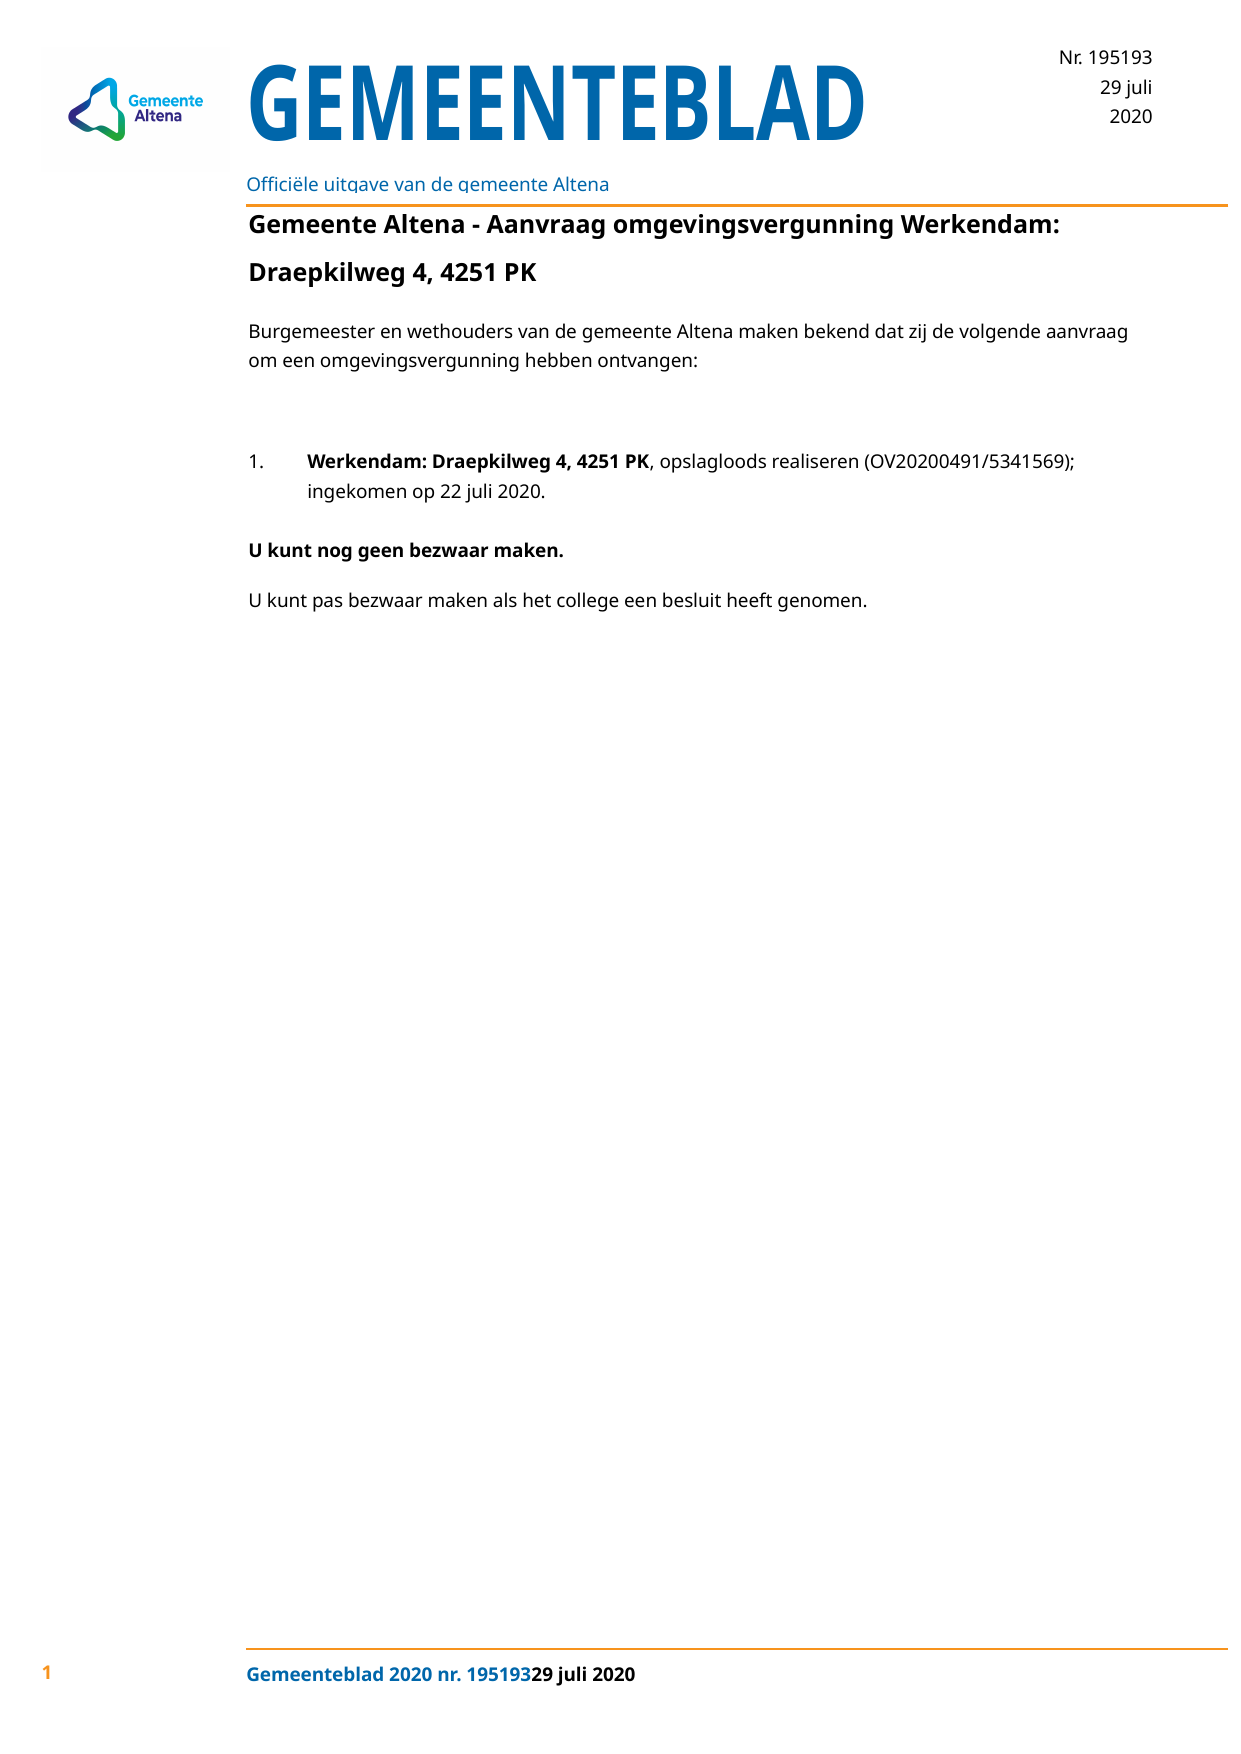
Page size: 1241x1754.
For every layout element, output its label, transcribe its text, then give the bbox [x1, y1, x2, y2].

text U kunt nog geen bezwaar maken. [248, 537, 1152, 563]
picture [41, 47, 231, 172]
text U kunt pas bezwaar maken als het college een besluit heeft genomen. [248, 587, 1152, 613]
text Burgemeester en wethouders van de gemeente Altena maken bekend dat zij de volgende aanvraag om een omgevingsvergunning hebben ontvangen: [248, 318, 1152, 373]
list Werkendam: Draepkilweg 4, 4251 PK, opslagloods realiseren (OV20200491/5341569); ingekomen op 22 juli 2020. [248, 448, 1152, 504]
text Gemeente Altena - Aanvraag omgevingsvergunning Werkendam: Draepkilweg 4, 4251 PK [248, 207, 1152, 288]
